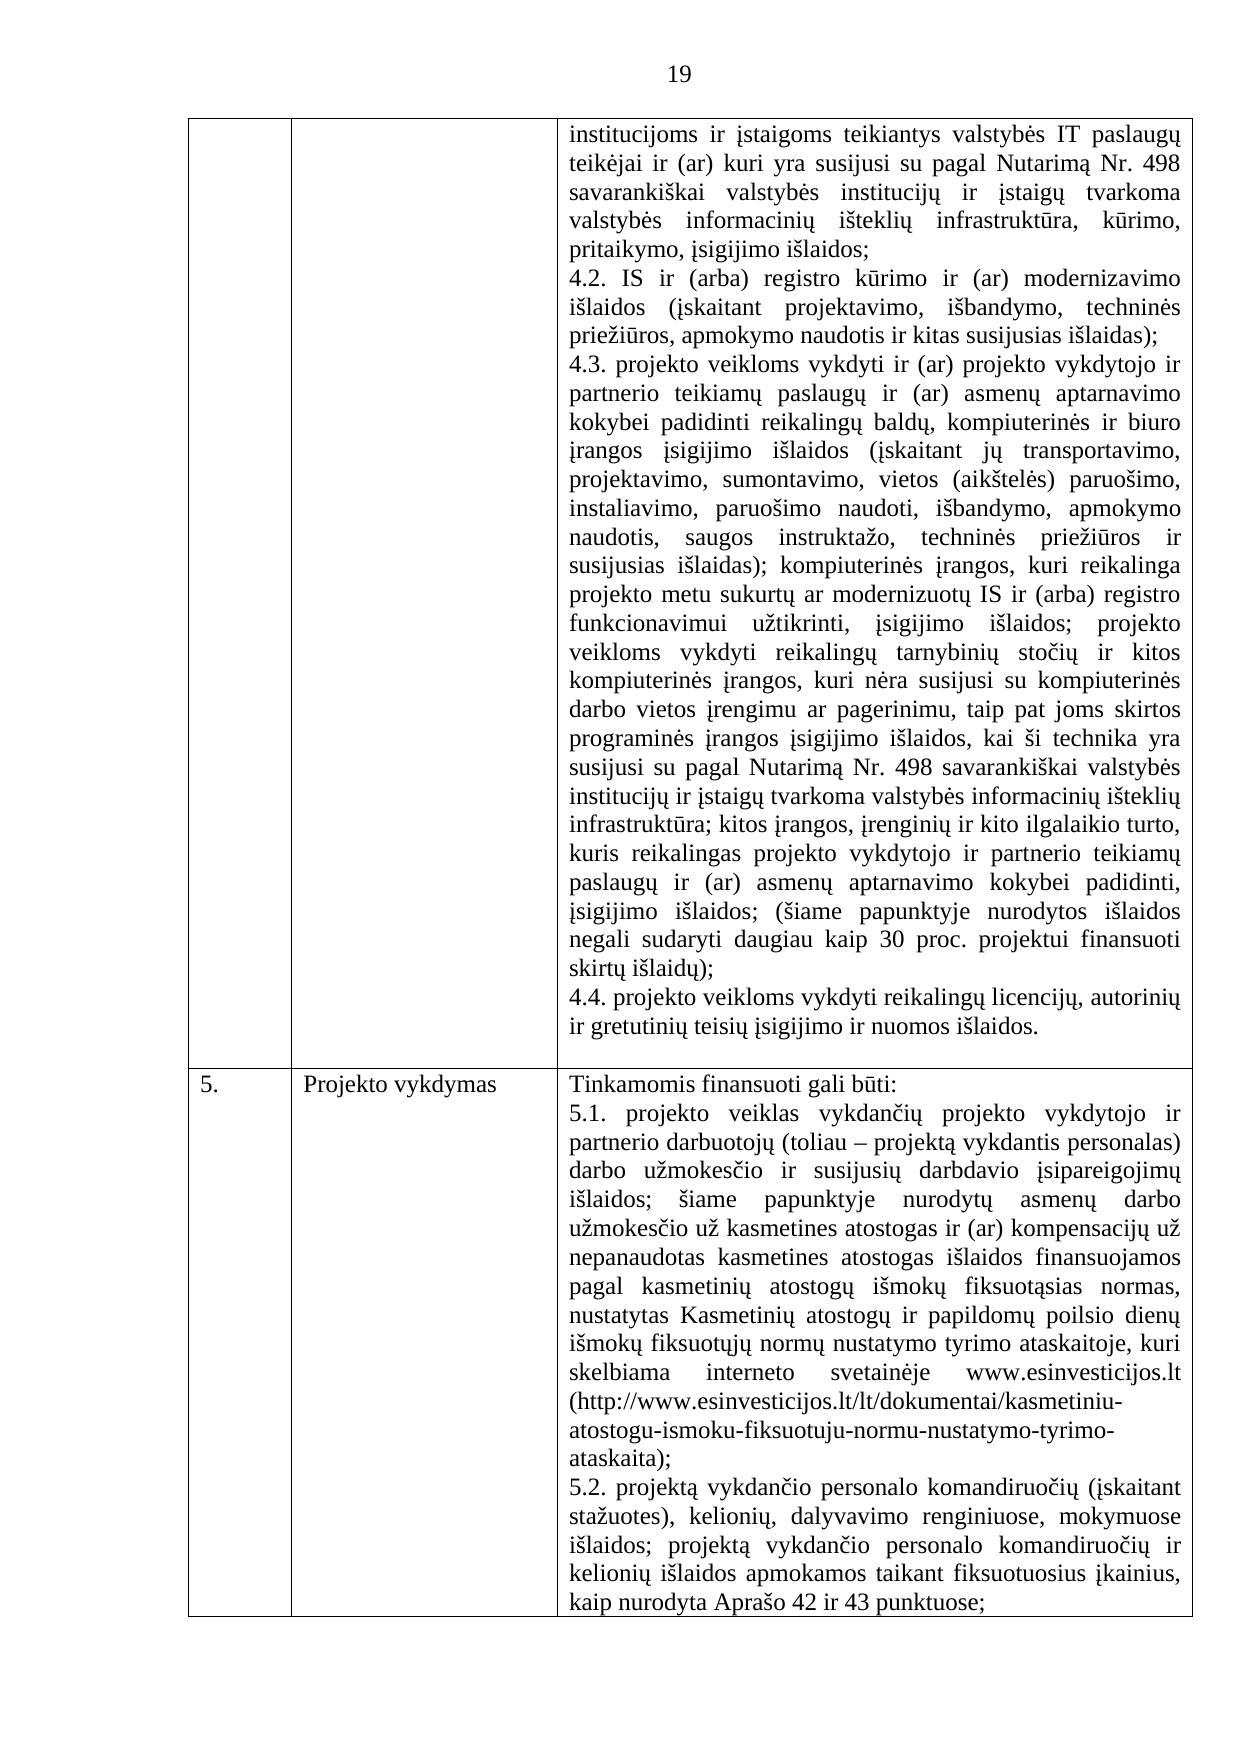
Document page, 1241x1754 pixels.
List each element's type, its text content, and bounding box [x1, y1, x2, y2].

table_cell 5. [189, 1069, 291, 1616]
table_cell [292, 119, 557, 1068]
table_cell institucijoms ir įstaigoms teikiantys valstybės IT paslaugų teikėjai ir (ar) kuri yra susijusi su pagal Nutarimą Nr. 498 savarankiškai valstybės institucijų ir įstaigų tvarkoma valstybės informacinių išteklių infrastruktūra, kūrimo, pritaikymo, įsigijimo išlaidos; 4.2. IS ir (arba) registro kūrimo ir (ar) modernizavimo išlaidos (įskaitant projektavimo, išbandymo, techninės priežiūros, apmokymo naudotis ir kitas susijusias išlaidas); 4.3. projekto veikloms vykdyti ir (ar) projekto vykdytojo ir partnerio teikiamų paslaugų ir (ar) asmenų aptarnavimo kokybei padidinti reikalingų baldų, kompiuterinės ir biuro įrangos įsigijimo išlaidos (įskaitant jų transportavimo, projektavimo, sumontavimo, vietos (aikštelės) paruošimo, instaliavimo, paruošimo naudoti, išbandymo, apmokymo naudotis, saugos instruktažo, techninės priežiūros ir susijusias išlaidas); kompiuterinės įrangos, kuri reikalinga projekto metu sukurtų ar modernizuotų IS ir (arba) registro funkcionavimui užtikrinti, įsigijimo išlaidos; projekto veikloms vykdyti reikalingų tarnybinių stočių ir kitos kompiuterinės įrangos, kuri nėra susijusi su kompiuterinės darbo vietos įrengimu ar pagerinimu, taip pat joms skirtos programinės įrangos įsigijimo išlaidos, kai ši technika yra susijusi su pagal Nutarimą Nr. 498 savarankiškai valstybės institucijų ir įstaigų tvarkoma valstybės informacinių išteklių infrastruktūra; kitos įrangos, įrenginių ir kito ilgalaikio turto, kuris reikalingas projekto vykdytojo ir partnerio teikiamų paslaugų ir (ar) asmenų aptarnavimo kokybei padidinti, įsigijimo išlaidos; (šiame papunktyje nurodytos išlaidos negali sudaryti daugiau kaip 30 proc. projektui finansuoti skirtų išlaidų); 4.4. projekto veikloms vykdyti reikalingų licencijų, autorinių ir gretutinių teisių įsigijimo ir nuomos išlaidos. [558, 119, 1192, 1068]
table_cell [189, 119, 291, 1068]
table_cell Projekto vykdymas [292, 1069, 557, 1616]
table_cell Tinkamomis finansuoti gali būti: 5.1. projekto veiklas vykdančių projekto vykdytojo ir partnerio darbuotojų (toliau – projektą vykdantis personalas) darbo užmokesčio ir susijusių darbdavio įsipareigojimų išlaidos; šiame papunktyje nurodytų asmenų darbo užmokesčio už kasmetines atostogas ir (ar) kompensacijų už nepanaudotas kasmetines atostogas išlaidos finansuojamos pagal kasmetinių atostogų išmokų fiksuotąsias normas, nustatytas Kasmetinių atostogų ir papildomų poilsio dienų išmokų fiksuotųjų normų nustatymo tyrimo ataskaitoje, kuri skelbiama interneto svetainėje www.esinvesticijos.lt (http://www.esinvesticijos.lt/lt/dokumentai/kasmetiniu-atostogu-ismoku-fiksuotuju-normu-nustatymo-tyrimo-ataskaita); 5.2. projektą vykdančio personalo komandiruočių (įskaitant stažuotes), kelionių, dalyvavimo renginiuose, mokymuose išlaidos; projektą vykdančio personalo komandiruočių ir kelionių išlaidos apmokamos taikant fiksuotuosius įkainius, kaip nurodyta Aprašo 42 ir 43 punktuose; [558, 1069, 1192, 1616]
